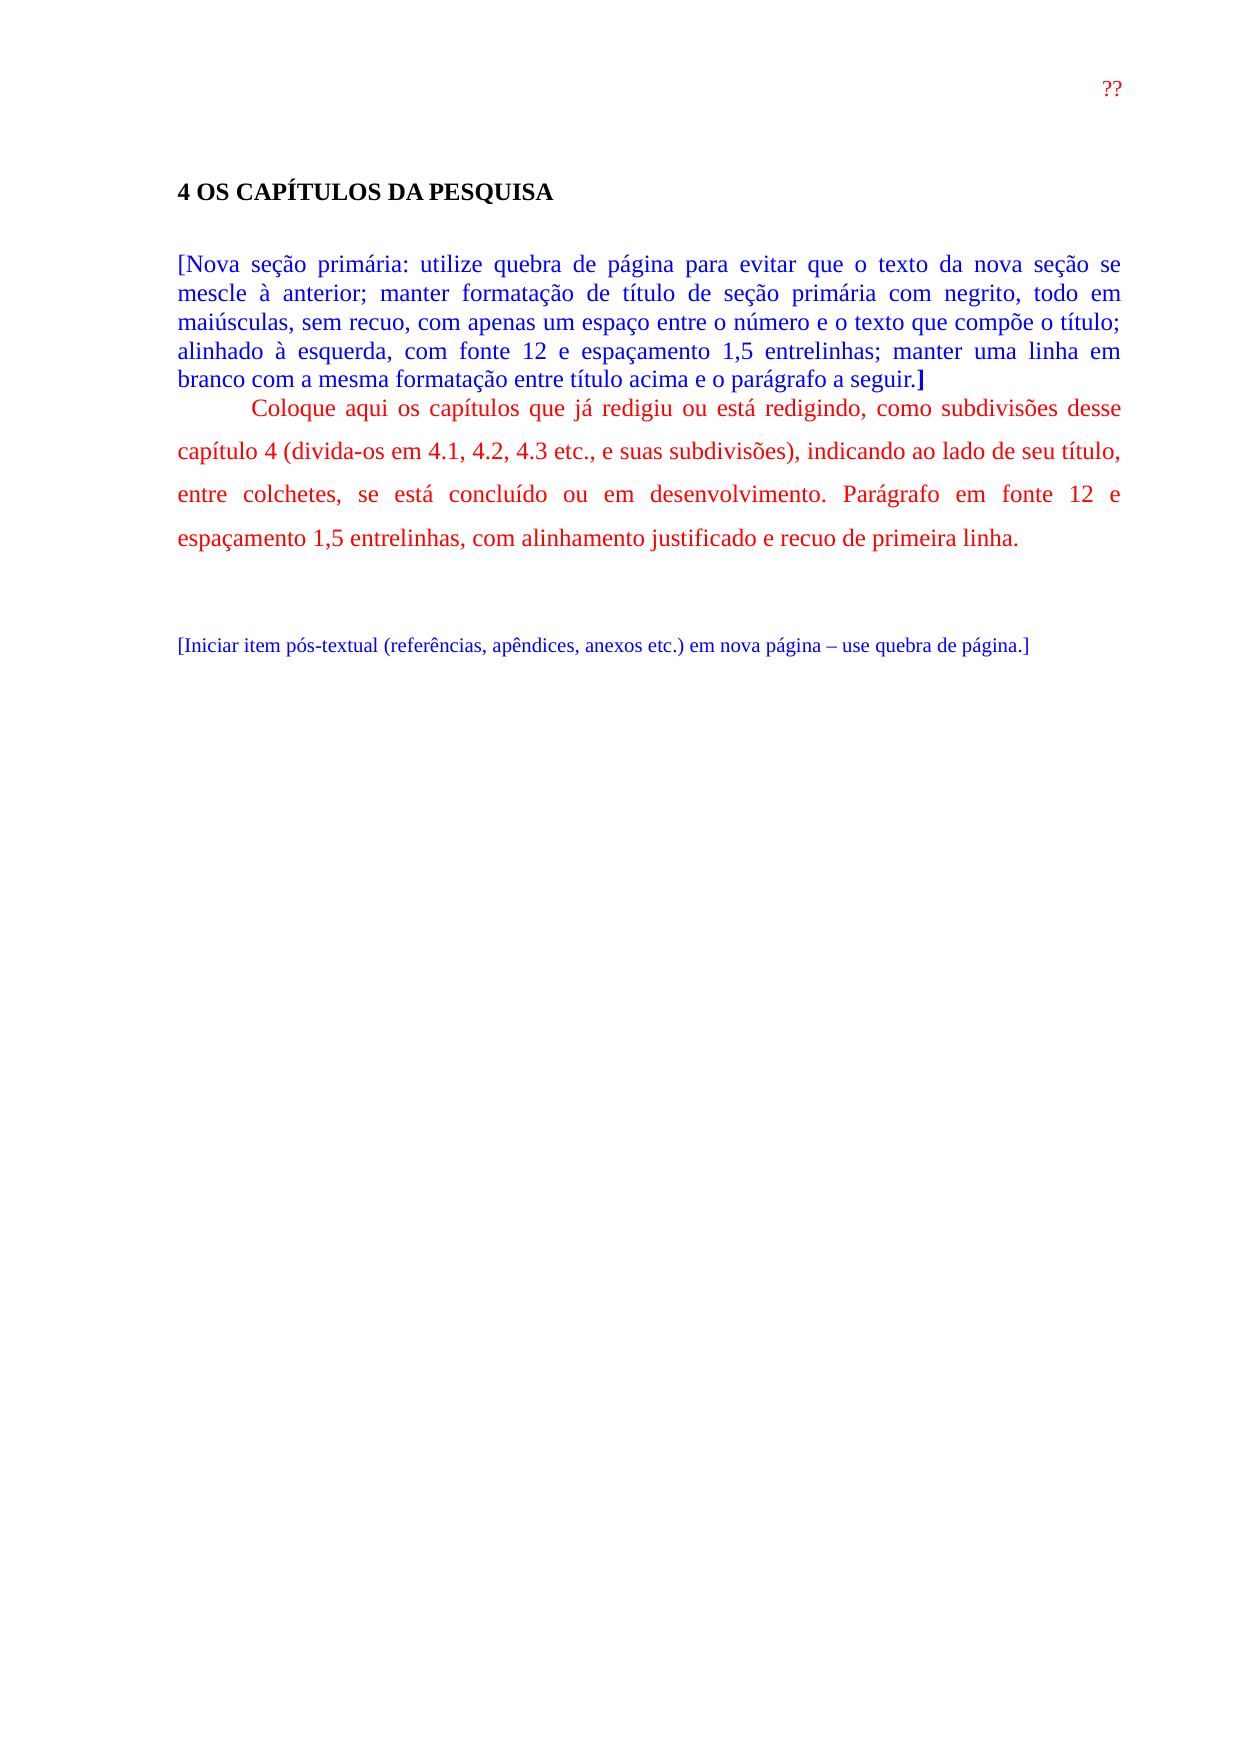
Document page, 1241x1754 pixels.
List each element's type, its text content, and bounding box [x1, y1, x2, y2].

text Coloque aqui os capítulos que já redigiu ou está redigindo, como subdivisões desse capítulo 4 (divida-os em 4.1, 4.2, 4.3 etc., e suas subdivisões), indicando ao lado de seu título, entre colchetes, se está concluído ou em desenvolvimento. Parágrafo em fonte 12 e espaçamento 1,5 entrelinhas, com alinhamento justificado e recuo de primeira linha. [177, 393, 1122, 551]
text 4 OS CAPÍTULOS DA PESQUISA [177, 177, 1122, 206]
text [Nova seção primária: utilize quebra de página para evitar que o texto da nova seção se mescle à anterior; manter formatação de título de seção primária com negrito, todo em maiúsculas, sem recuo, com apenas um espaço entre o número e o texto que compõe o título; alinhado à esquerda, com fonte 12 e espaçamento 1,5 entrelinhas; manter uma linha em branco com a mesma formatação entre título acima e o parágrafo a seguir.] [177, 249, 1122, 393]
text [Iniciar item pós-textual (referências, apêndices, anexos etc.) em nova página – use quebra de página.] [177, 633, 1122, 657]
